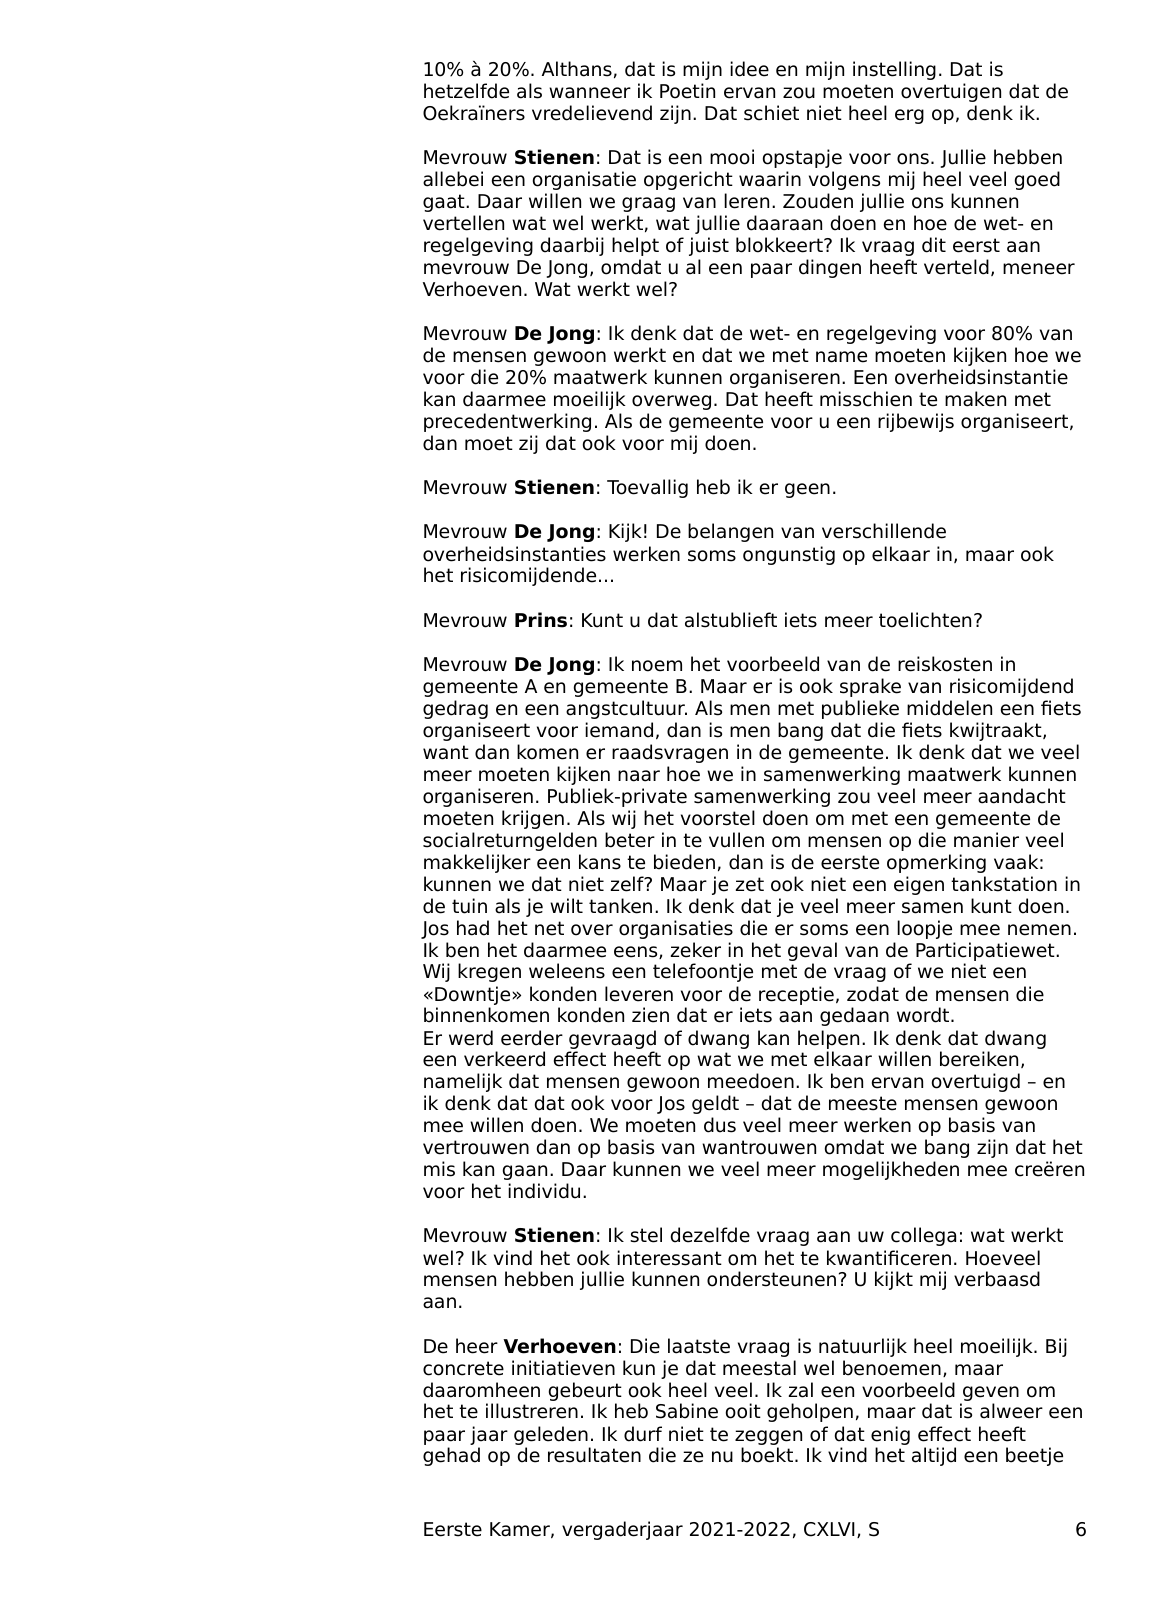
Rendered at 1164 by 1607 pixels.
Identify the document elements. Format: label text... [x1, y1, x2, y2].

text Mevrouw De Jong: Ik noem het voorbeeld van de reiskosten in gemeente A en gemeente B. Maar er is ook sprake van risicomijdend gedrag en een angstcultuur. Als men met publieke middelen een fiets organiseert voor iemand, dan is men bang dat die fiets kwijtraakt, want dan komen er raadsvragen in de gemeente. Ik denk dat we veel meer moeten kijken naar hoe we in samenwerking maatwerk kunnen organiseren. Publiek-private samenwerking zou veel meer aandacht moeten krijgen. Als wij het voorstel doen om met een gemeente de socialreturngelden beter in te vullen om mensen op die manier veel makkelijker een kans te bieden, dan is de eerste opmerking vaak: kunnen we dat niet zelf? Maar je zet ook niet een eigen tankstation in de tuin als je wilt tanken. Ik denk dat je veel meer samen kunt doen. [422, 654, 1087, 917]
text Er werd eerder gevraagd of dwang kan helpen. Ik denk dat dwang een verkeerd effect heeft op wat we met elkaar willen bereiken, namelijk dat mensen gewoon meedoen. Ik ben ervan overtuigd – en ik denk dat dat ook voor Jos geldt – dat de meeste mensen gewoon mee willen doen. We moeten dus veel meer werken op basis van vertrouwen dan op basis van wantrouwen omdat we bang zijn dat het mis kan gaan. Daar kunnen we veel meer mogelijkheden mee creëren voor het individu. [422, 1027, 1087, 1203]
text 10% à 20%. Althans, dat is mijn idee en mijn instelling. Dat is hetzelfde als wanneer ik Poetin ervan zou moeten overtuigen dat de Oekraïners vredelievend zijn. Dat schiet niet heel erg op, denk ik. [422, 59, 1087, 125]
text Mevrouw Stienen: Toevallig heb ik er geen. [422, 477, 1087, 499]
text Mevrouw Stienen: Dat is een mooi opstapje voor ons. Jullie hebben allebei een organisatie opgericht waarin volgens mij heel veel goed gaat. Daar willen we graag van leren. Zouden jullie ons kunnen vertellen wat wel werkt, wat jullie daaraan doen en hoe de wet- en regelgeving daarbij helpt of juist blokkeert? Ik vraag dit eerst aan mevrouw De Jong, omdat u al een paar dingen heeft verteld, meneer Verhoeven. Wat werkt wel? [422, 147, 1087, 301]
text Mevrouw De Jong: Kijk! De belangen van verschillende overheidsinstanties werken soms ongunstig op elkaar in, maar ook het risicomijdende... [422, 521, 1087, 587]
text Jos had het net over organisaties die er soms een loopje mee nemen. Ik ben het daarmee eens, zeker in het geval van de Participatiewet. Wij kregen weleens een telefoontje met de vraag of we niet een «Downtje» konden leveren voor de receptie, zodat de mensen die binnenkomen konden zien dat er iets aan gedaan wordt. [422, 917, 1087, 1027]
text De heer Verhoeven: Die laatste vraag is natuurlijk heel moeilijk. Bij concrete initiatieven kun je dat meestal wel benoemen, maar daaromheen gebeurt ook heel veel. Ik zal een voorbeeld geven om het te illustreren. Ik heb Sabine ooit geholpen, maar dat is alweer een paar jaar geleden. Ik durf niet te zeggen of dat enig effect heeft gehad op de resultaten die ze nu boekt. Ik vind het altijd een beetje [422, 1336, 1087, 1467]
text Mevrouw De Jong: Ik denk dat de wet- en regelgeving voor 80% van de mensen gewoon werkt en dat we met name moeten kijken hoe we voor die 20% maatwerk kunnen organiseren. Een overheidsinstantie kan daarmee moeilijk overweg. Dat heeft misschien te maken met precedentwerking. Als de gemeente voor u een rijbewijs organiseert, dan moet zij dat ook voor mij doen. [422, 323, 1087, 455]
text Mevrouw Prins: Kunt u dat alstublieft iets meer toelichten? [422, 609, 1087, 632]
text Mevrouw Stienen: Ik stel dezelfde vraag aan uw collega: wat werkt wel? Ik vind het ook interessant om het te kwantificeren. Hoeveel mensen hebben jullie kunnen ondersteunen? U kijkt mij verbaasd aan. [422, 1225, 1087, 1313]
